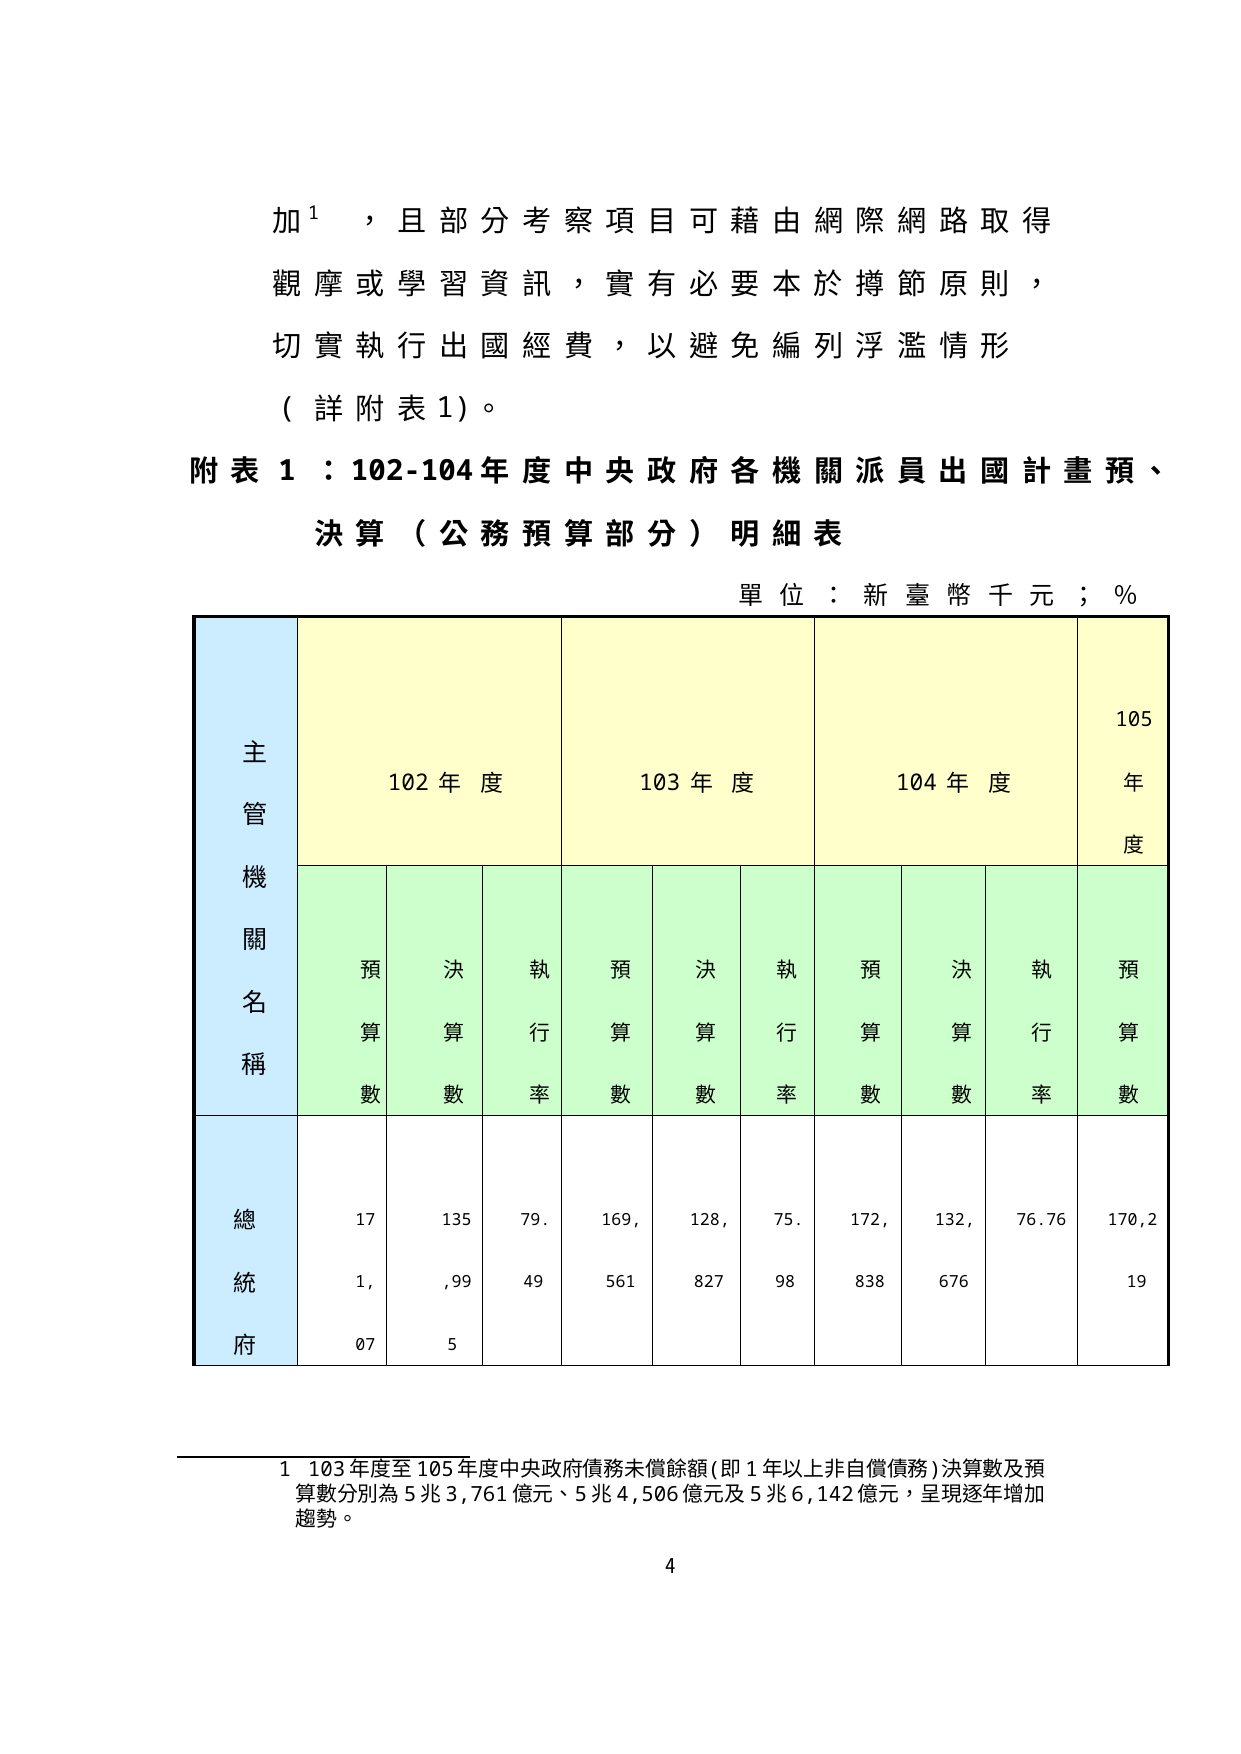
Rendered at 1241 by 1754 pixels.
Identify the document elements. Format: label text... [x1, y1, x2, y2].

table_cell 預算數 [562, 866, 652, 1115]
table_cell 總統府 [196, 1116, 297, 1365]
text 105年度中央政府各機關派員出國計畫(僅公務預算部分，不包括機密預算部分、赴大陸計畫預算數、非營業基金及營業基金)預算數13億0,900萬4千元，102年度至104年度預算數分別為10億9,449萬2千元、11億0,498萬1千元及11億2,791萬3千元，決算數分別為9億3,033萬5千元、9億5,815萬5千元及9億5,797萬元，執行率介於84.93％至86.71％之間，近年派員出國計畫金額龐大，且呈現逐年增加之趨勢，且包括行政院等部分機關105年預算數較104年度預算數增加，其中故宮博物院105年預算數為104年度預算數2.56倍及原住民委員會2.06倍等，鑑於中央政府債務未償餘額(即1年以上非自償債務)逐年增加，且部分考察項目可藉由網際網路取得觀摩或學習資訊，實有必要本於撙節原則，切實執行出國經費，以避免編列浮濫情形(詳附表1)。 [242, 177, 1058, 427]
table_header 105年度 [1078, 618, 1167, 865]
table_cell 172,838 [815, 1116, 901, 1365]
table_cell 75.98 [741, 1116, 814, 1365]
table_cell 171,07 [298, 1116, 386, 1365]
table_header 主管機關名稱 [196, 618, 297, 1115]
table_cell 169,561 [562, 1116, 652, 1365]
text 單位：新臺幣千元；％ [183, 552, 1146, 615]
table_cell 預算數 [1078, 866, 1167, 1115]
table_header 102年度 [298, 618, 561, 865]
table_cell 決算數 [387, 866, 482, 1115]
table_cell 執行率 [483, 866, 561, 1115]
text 附表1：102-104年度中央政府各機關派員出國計畫預、決算（公務預算部分）明細表 [183, 427, 1146, 552]
table_cell 決算數 [653, 866, 740, 1115]
table_cell 132,676 [902, 1116, 985, 1365]
table_cell 預算數 [298, 866, 386, 1115]
table_header 104年度 [815, 618, 1077, 865]
table_header 103年度 [562, 618, 814, 865]
table_cell 決算數 [902, 866, 985, 1115]
table_cell 170,219 [1078, 1116, 1167, 1365]
table_cell 128,827 [653, 1116, 740, 1365]
text 103年度至105年度中央政府債務未償餘額(即1年以上非自償債務)決算數及預算數分別為5兆3,761億元、5兆4,506億元及5兆6,142億元，呈現逐年增加趨勢。 [278, 1457, 1063, 1532]
table_cell 79.49 [483, 1116, 561, 1365]
table_cell 135,995 [387, 1116, 482, 1365]
table_cell 76.76 [986, 1116, 1077, 1365]
table_cell 預算數 [815, 866, 901, 1115]
table_cell 執行率 [986, 866, 1077, 1115]
table_cell 執行率 [741, 866, 814, 1115]
